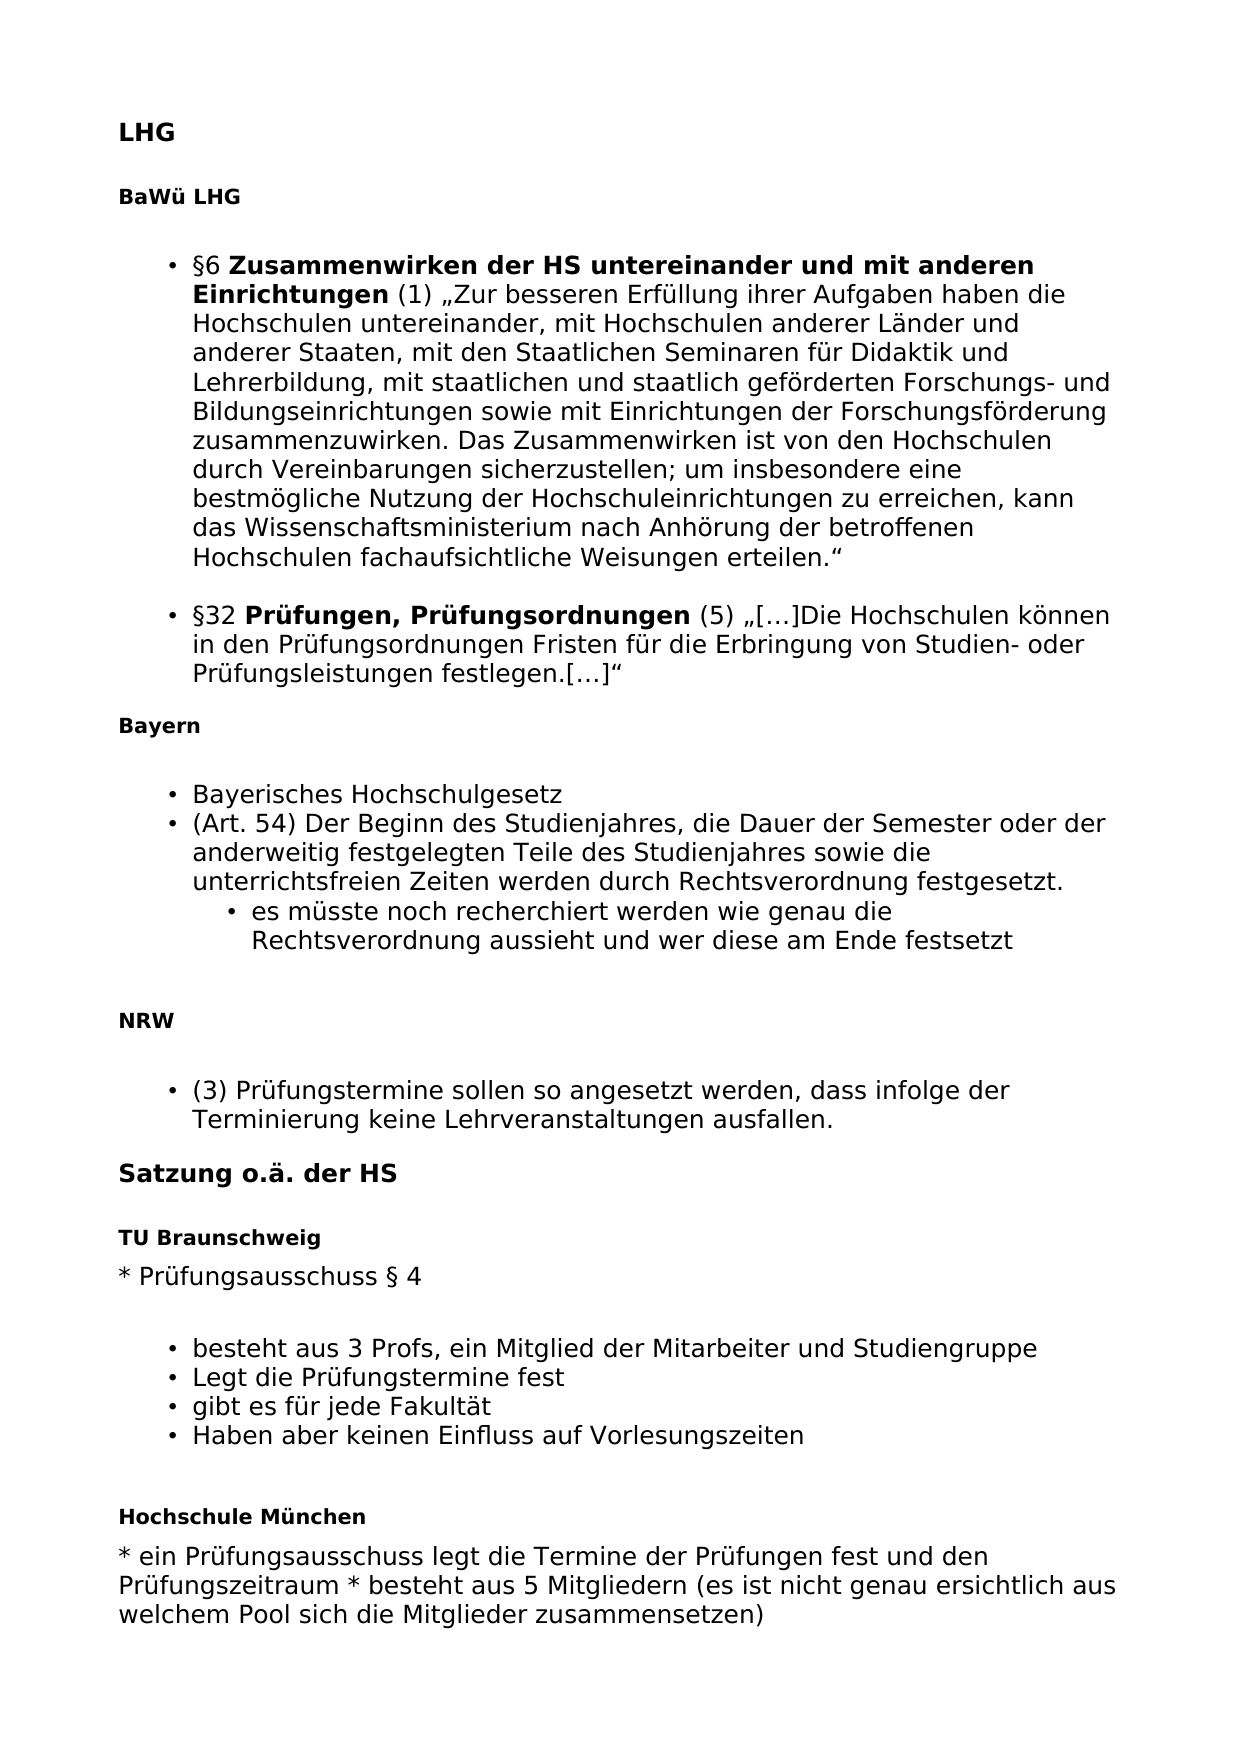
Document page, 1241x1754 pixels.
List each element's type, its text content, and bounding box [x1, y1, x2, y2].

list es müsste noch recherchiert werden wie genau die Rechtsverordnung aussieht und wer diese am Ende festsetzt [236, 897, 1122, 955]
list §32 Prüfungen, Prüfungsordnungen (5) „[…]Die Hochschulen können in den Prüfungsordnungen Fristen für die Erbringung von Studien- oder Prüfungsleistungen festlegen.[…]“ [177, 601, 1122, 689]
subtitle Hochschule München [118, 1505, 1122, 1529]
list Legt die Prüfungstermine fest [177, 1363, 1122, 1392]
list (3) Prüfungstermine sollen so angesetzt werden, dass infolge der Terminierung keine Lehrveranstaltungen ausfallen. [177, 1076, 1122, 1134]
list besteht aus 3 Profs, ein Mitglied der Mitarbeiter und Studiengruppe [177, 1334, 1122, 1363]
text * ein Prüfungsausschuss legt die Termine der Prüfungen fest und den Prüfungszeitraum * besteht aus 5 Mitgliedern (es ist nicht genau ersichtlich aus welchem Pool sich die Mitglieder zusammensetzen) [118, 1542, 1122, 1629]
subtitle NRW [118, 1009, 1122, 1034]
subtitle BaWü LHG [118, 185, 1122, 209]
text * Prüfungsausschuss § 4 [118, 1263, 1122, 1292]
subtitle LHG [118, 118, 1122, 147]
list Bayerisches Hochschulgesetz [177, 780, 1122, 809]
subtitle Bayern [118, 714, 1122, 738]
list gibt es für jede Fakultät [177, 1392, 1122, 1421]
list §6 Zusammenwirken der HS untereinander und mit anderen Einrichtungen (1) „Zur besseren Erfüllung ihrer Aufgaben haben die Hochschulen untereinander, mit Hochschulen anderer Länder und anderer Staaten, mit den Staatlichen Seminaren für Didaktik und Lehrerbildung, mit staatlichen und staatlich geförderten Forschungs- und Bildungseinrichtungen sowie mit Einrichtungen der Forschungsförderung zusammenzuwirken. Das Zusammenwirken ist von den Hochschulen durch Vereinbarungen sicherzustellen; um insbesondere eine bestmögliche Nutzung der Hochschuleinrichtungen zu erreichen, kann das Wissenschaftsministerium nach Anhörung der betroffenen Hochschulen fachaufsichtliche Weisungen erteilen.“ [177, 251, 1122, 572]
subtitle TU Braunschweig [118, 1226, 1122, 1250]
list Haben aber keinen Einfluss auf Vorlesungszeiten [177, 1421, 1122, 1450]
list (Art. 54) Der Beginn des Studienjahres, die Dauer der Semester oder der anderweitig festgelegten Teile des Studienjahres sowie die unterrichtsfreien Zeiten werden durch Rechtsverordnung festgesetzt. [177, 809, 1122, 897]
subtitle Satzung o.ä. der HS [118, 1159, 1122, 1188]
